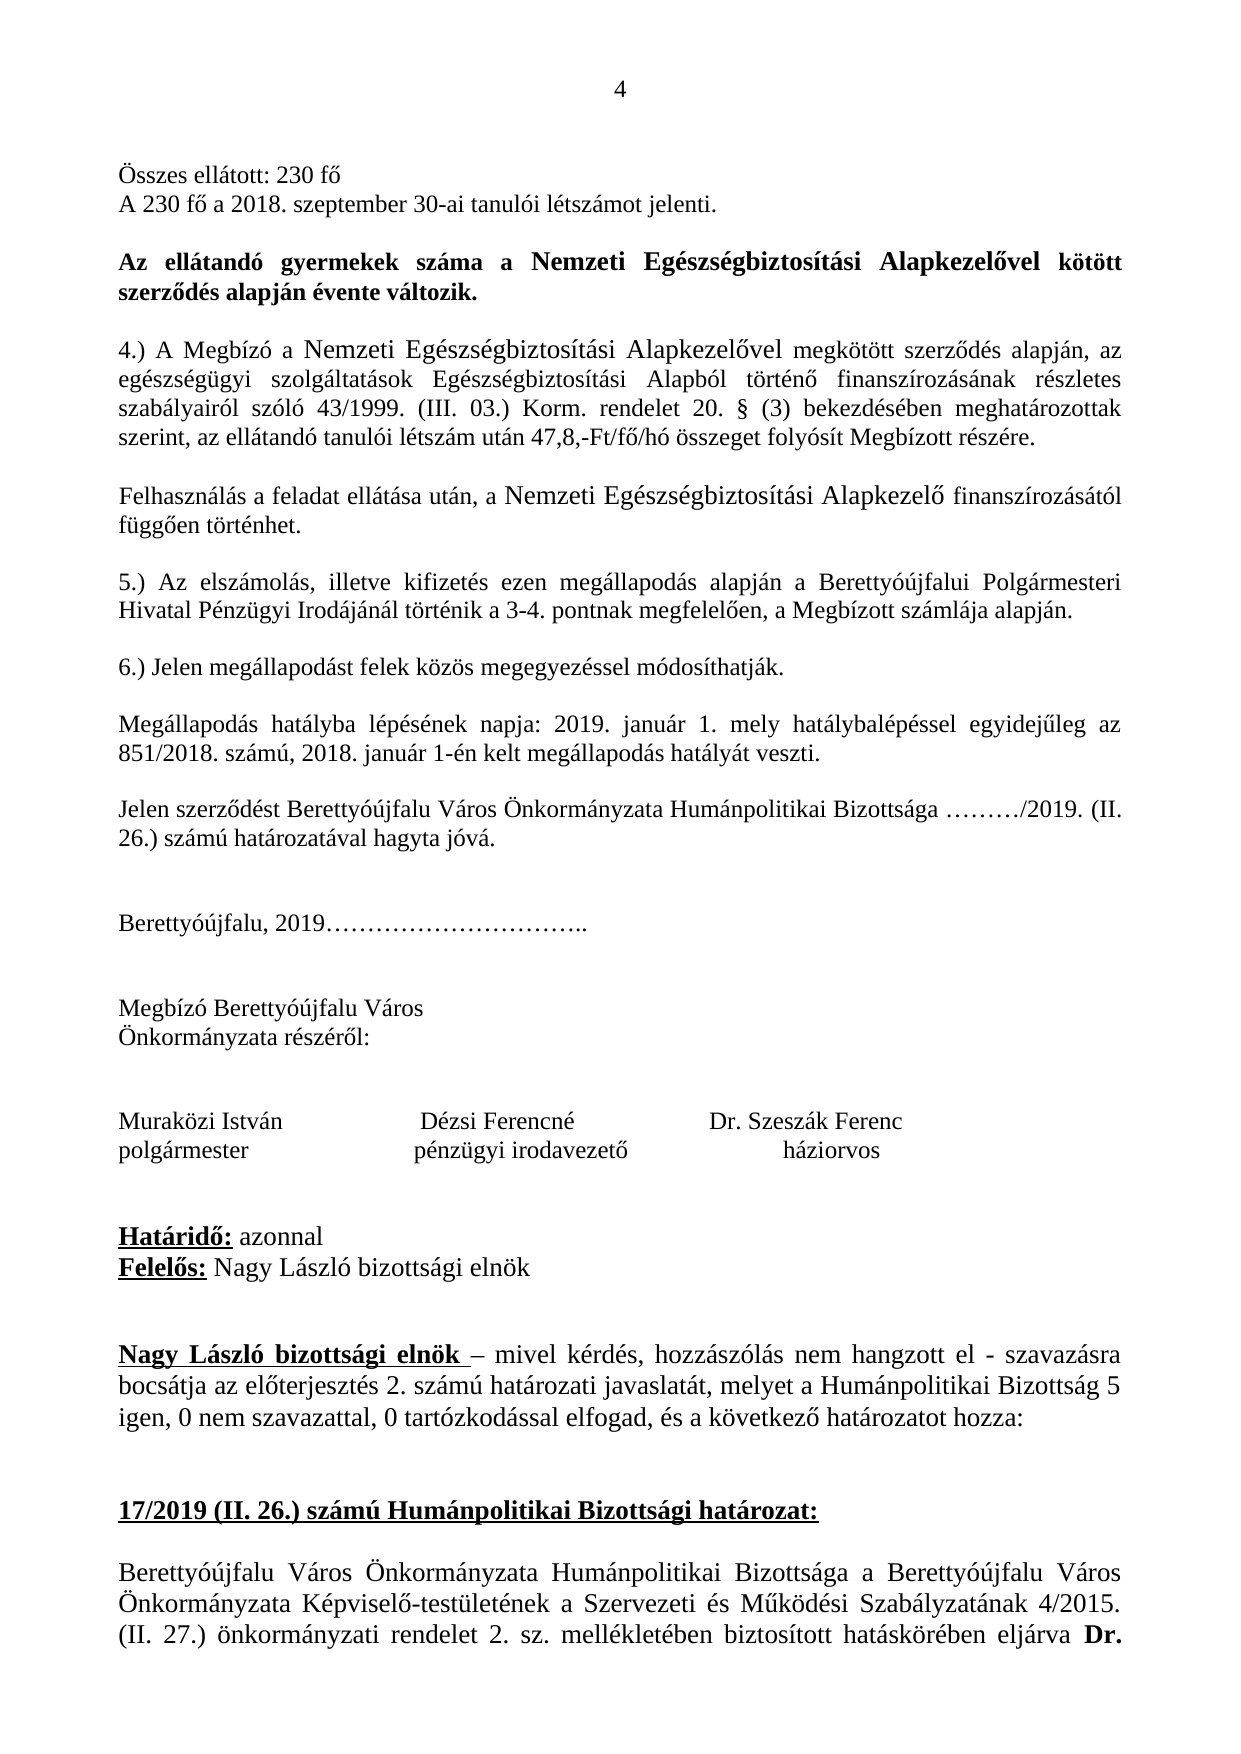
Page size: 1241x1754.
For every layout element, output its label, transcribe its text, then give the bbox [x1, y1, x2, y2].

text Berettyóújfalu Város Önkormányzata Humánpolitikai Bizottsága a Berettyóújfalu Város Önkormányzata Képviselő-testületének a Szervezeti és Működési Szabályzatának 4/2015. (II. 27.) önkormányzati rendelet 2. sz. mellékletében biztosított hatáskörében eljárva Dr. [118, 1556, 1122, 1650]
text 5.) Az elszámolás, illetve kifizetés ezen megállapodás alapján a Berettyóújfalui Polgármesteri Hivatal Pénzügyi Irodájánál történik a 3-4. pontnak megfelelően, a Megbízott számlája alapján. [118, 567, 1122, 624]
text Felhasználás a feladat ellátása után, a Nemzeti Egészségbiztosítási Alapkezelő finanszírozásától függően történhet. [118, 479, 1122, 539]
text Összes ellátott: 230 fő [118, 160, 1122, 189]
text Jelen szerződést Berettyóújfalu Város Önkormányzata Humánpolitikai Bizottsága ………/2019. (II. 26.) számú határozatával hagyta jóvá. [118, 794, 1122, 852]
text Megállapodás hatályba lépésének napja: 2019. január 1. mely hatálybalépéssel egyidejűleg az 851/2018. számú, 2018. január 1-én kelt megállapodás hatályát veszti. [118, 709, 1122, 767]
text Önkormányzata részéről: [118, 1022, 1122, 1050]
text 4.) A Megbízó a Nemzeti Egészségbiztosítási Alapkezelővel megkötött szerződés alapján, az egészségügyi szolgáltatások Egészségbiztosítási Alapból történő finanszírozásának részletes szabályairól szóló 43/1999. (III. 03.) Korm. rendelet 20. § (3) bekezdésében meghatározottak szerint, az ellátandó tanulói létszám után 47,8,-Ft/fő/hó összeget folyósít Megbízott részére. [118, 333, 1122, 451]
text 17/2019 (II. 26.) számú Humánpolitikai Bizottsági határozat: [118, 1494, 1122, 1525]
text 6.) Jelen megállapodást felek közös megegyezéssel módosíthatják. [118, 652, 1122, 681]
text A 230 fő a 2018. szeptember 30-ai tanulói létszámot jelenti. [118, 189, 1122, 217]
text Nagy László bizottsági elnök – mivel kérdés, hozzászólás nem hangzott el - szavazásra bocsátja az előterjesztés 2. számú határozati javaslatát, melyet a Humánpolitikai Bizottság 5 igen, 0 nem szavazattal, 0 tartózkodással elfogad, és a következő határozatot hozza: [118, 1338, 1122, 1432]
text Muraközi István Dézsi Ferencné Dr. Szeszák Ferenc [118, 1106, 1122, 1135]
text Megbízó Berettyóújfalu Város [118, 993, 1122, 1022]
text Felelős: Nagy László bizottsági elnök [118, 1251, 1122, 1282]
text Az ellátandó gyermekek száma a Nemzeti Egészségbiztosítási Alapkezelővel kötött szerződés alapján évente változik. [118, 246, 1122, 305]
text Határidő: azonnal [118, 1220, 1122, 1251]
text polgármester pénzügyi irodavezető háziorvos [118, 1135, 1122, 1164]
text Berettyóújfalu, 2019………………………….. [118, 908, 1122, 937]
